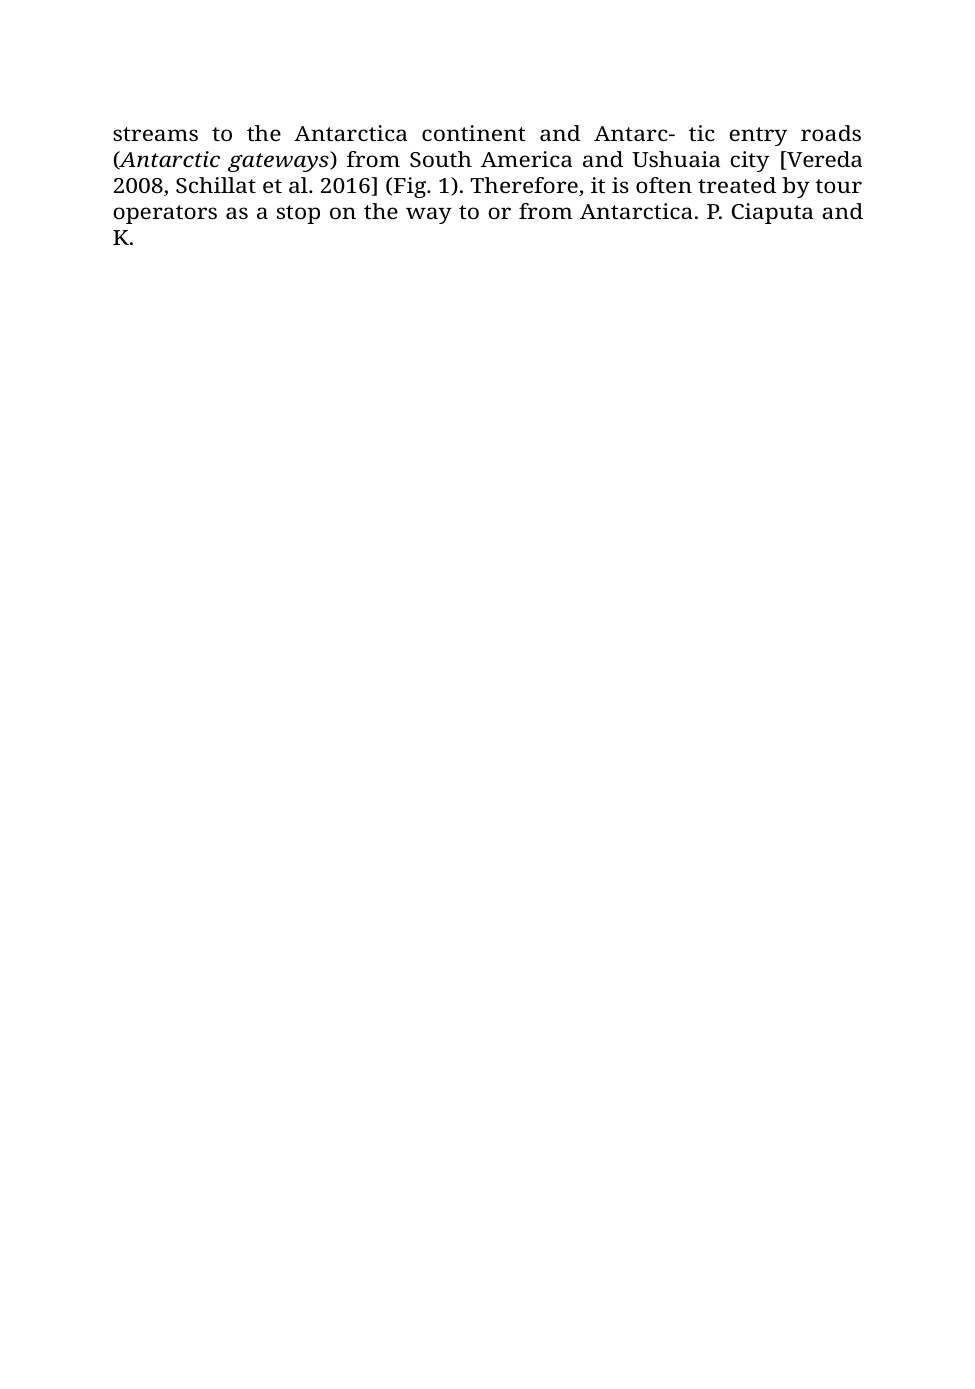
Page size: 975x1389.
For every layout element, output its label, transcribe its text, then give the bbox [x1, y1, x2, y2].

text streams to the Antarctica continent and Antarc- tic entry roads (Antarctic gateways) from South America and Ushuaia city [Vereda 2008, Schillat et al. 2016] (Fig. 1). Therefore, it is often treated by tour operators as a stop on the way to or from Antarctica. P. Ciaputa and K. [112, 121, 863, 252]
